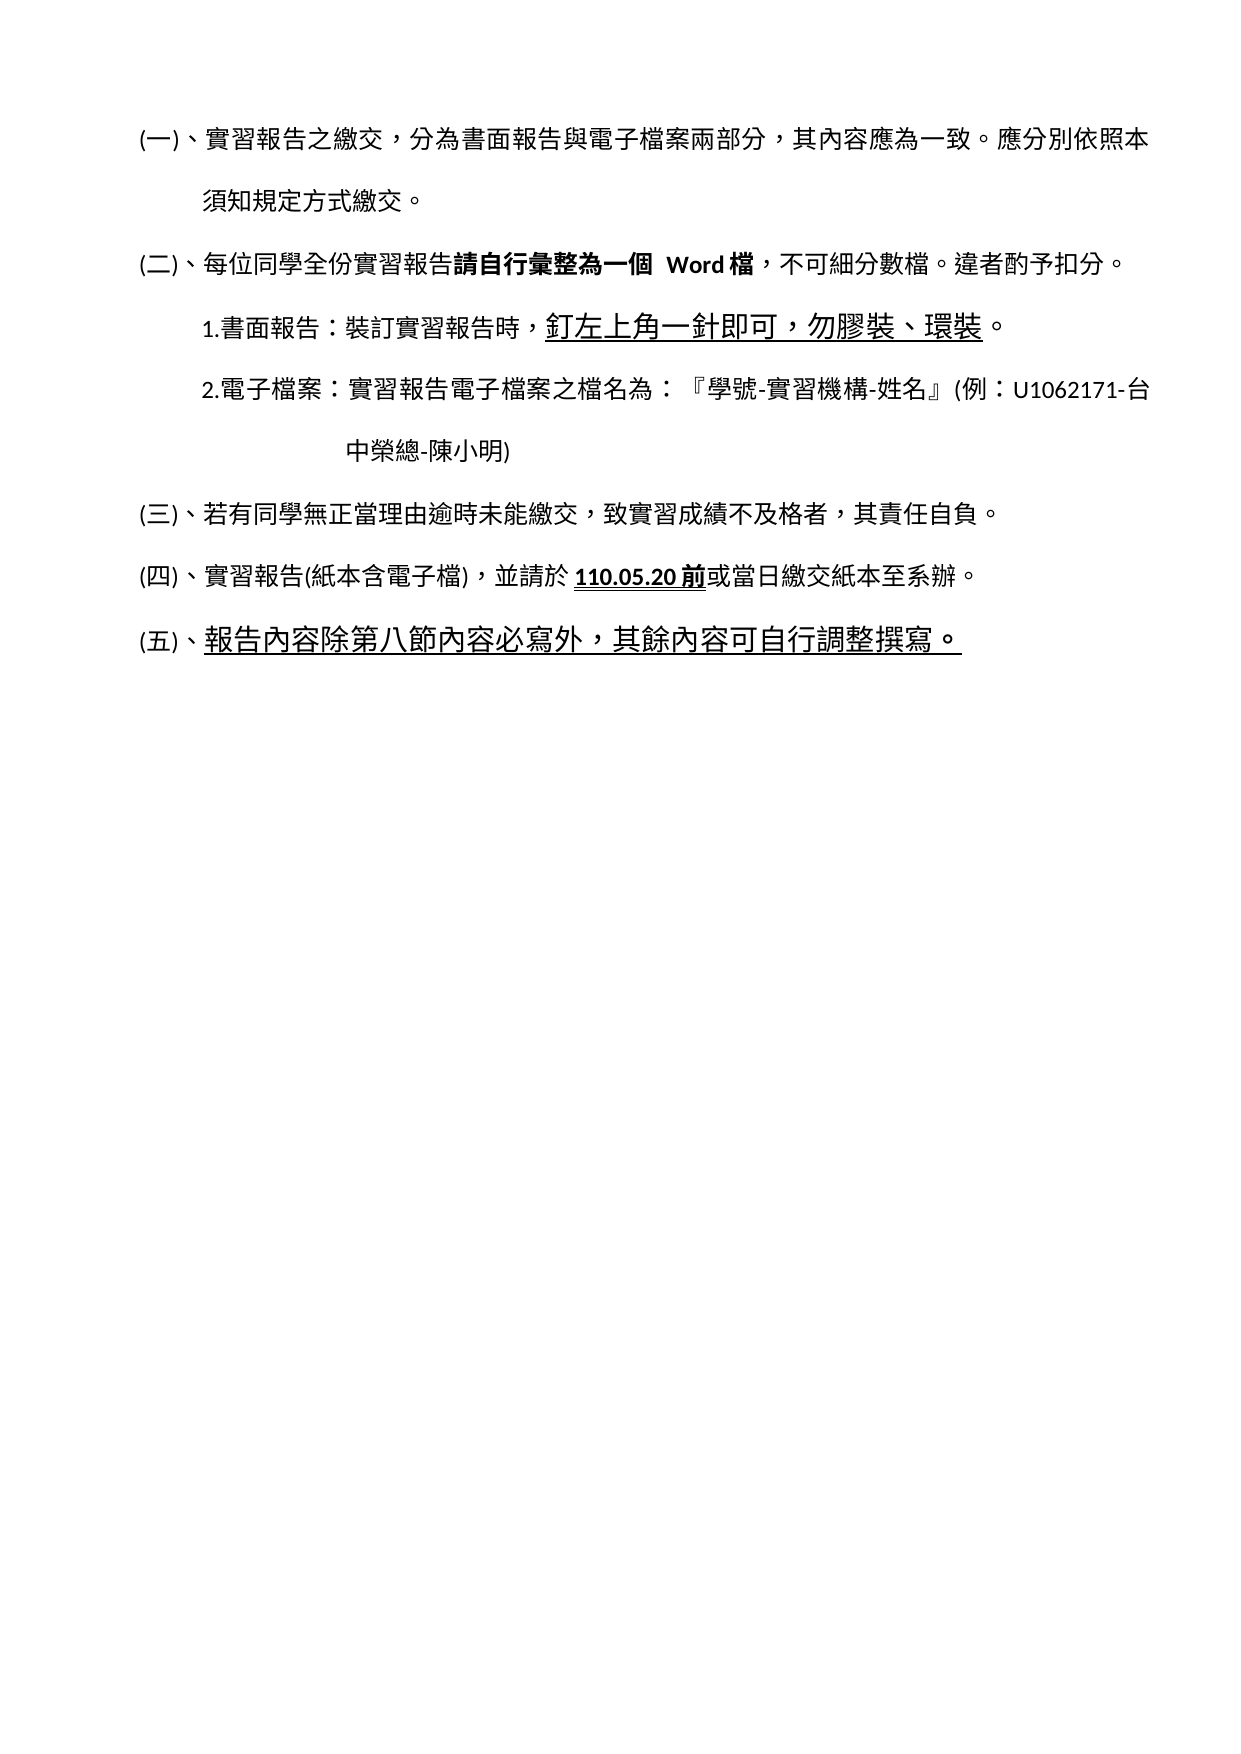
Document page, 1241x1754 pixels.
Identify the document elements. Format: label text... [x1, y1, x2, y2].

text (五)、報告內容除第八節內容必寫外，其餘內容可自行調整撰寫。 [139, 596, 1152, 658]
text (四)、實習報告(紙本含電子檔)，並請於110.05.20前或當日繳交紙本至系辦。 [139, 533, 1152, 596]
text (一)、實習報告之繳交，分為書面報告與電子檔案兩部分，其內容應為一致。應分別依照本須知規定方式繳交。 [138, 96, 1152, 221]
text (二)、每位同學全份實習報告請自行彙整為一個 Word檔，不可細分數檔。違者酌予扣分。 [138, 221, 1152, 283]
text 1.書面報告：裝訂實習報告時，釘左上角一針即可，勿膠裝、環裝。 [201, 283, 1152, 346]
text (三)、若有同學無正當理由逾時未能繳交，致實習成績不及格者，其責任自負。 [138, 471, 1152, 533]
text 2.電子檔案：實習報告電子檔案之檔名為：『學號-實習機構-姓名』(例：U1062171-台中榮總-陳小明) [201, 346, 1152, 471]
